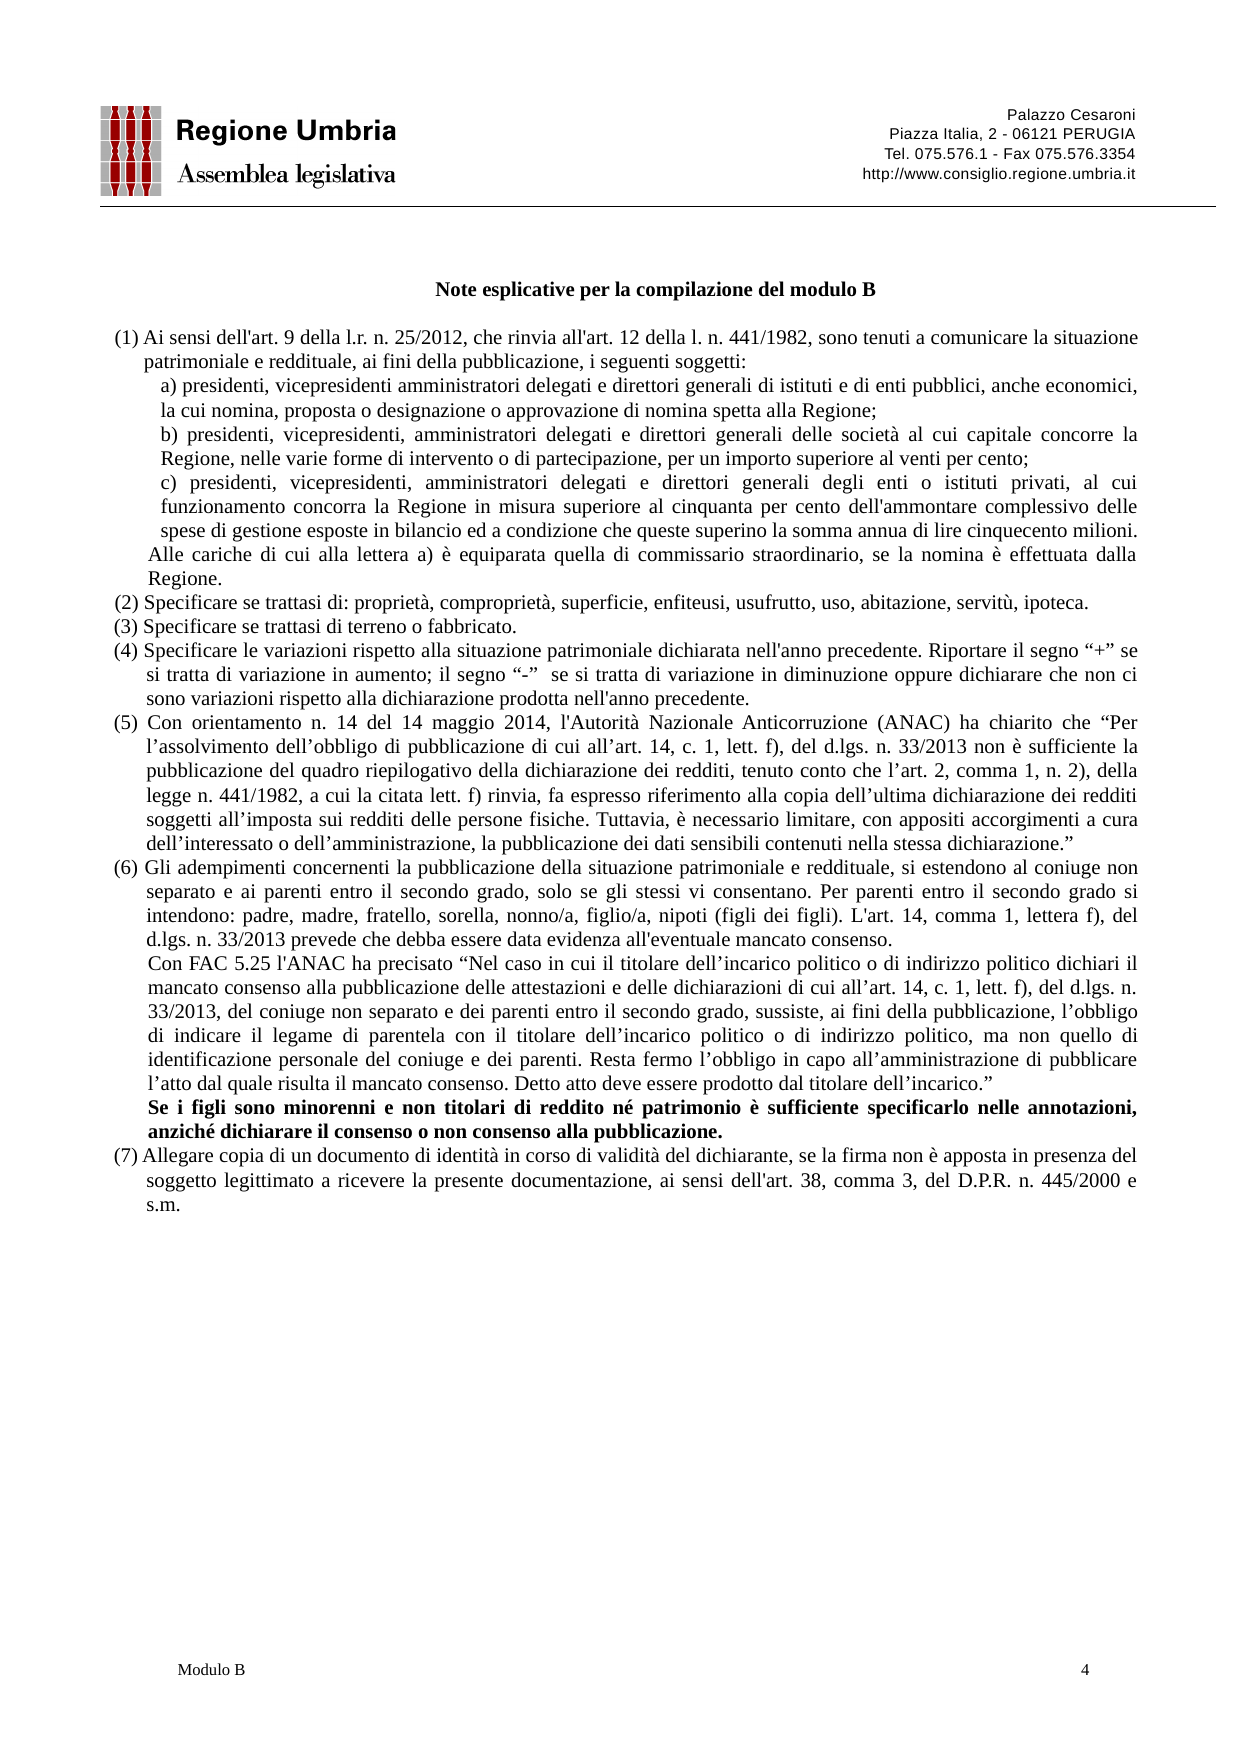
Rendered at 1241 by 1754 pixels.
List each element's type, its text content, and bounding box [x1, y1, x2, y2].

text (1) Ai sensi dell'art. 9 della l.r. n. 25/2012, che rinvia all'art. 12 della l. n. 441/1982, sono tenuti a comunicare la situazione patrimoniale e reddituale, ai fini della pubblicazione, i seguenti soggetti: [114, 325, 1139, 373]
text Alle cariche di cui alla lettera a) è equiparata quella di commissario straordinario, se la nomina è effettuata dalla Regione. [148, 542, 1139, 590]
text (7) Allegare copia di un documento di identità in corso di validità del dichiarante, se la firma non è apposta in presenza del soggetto legittimato a ricevere la presente documentazione, ai sensi dell'art. 38, comma 3, del D.P.R. n. 445/2000 e s.m. [113, 1143, 1139, 1216]
text Note esplicative per la compilazione del modulo B [177, 277, 1139, 301]
text (4) Specificare le variazioni rispetto alla situazione patrimoniale dichiarata nell'anno precedente. Riportare il segno “+” se si tratta di variazione in aumento; il segno “-” se si tratta di variazione in diminuzione oppure dichiarare che non ci sono variazioni rispetto alla dichiarazione prodotta nell'anno precedente. [113, 638, 1139, 710]
text (6) Gli adempimenti concernenti la pubblicazione della situazione patrimoniale e reddituale, si estendono al coniuge non separato e ai parenti entro il secondo grado, solo se gli stessi vi consentano. Per parenti entro il secondo grado si intendono: padre, madre, fratello, sorella, nonno/a, figlio/a, nipoti (figli dei figli). L'art. 14, comma 1, lettera f), del d.lgs. n. 33/2013 prevede che debba essere data evidenza all'eventuale mancato consenso. [113, 855, 1139, 951]
text (5) Con orientamento n. 14 del 14 maggio 2014, l'Autorità Nazionale Anticorruzione (ANAC) ha chiarito che “Per l’assolvimento dell’obbligo di pubblicazione di cui all’art. 14, c. 1, lett. f), del d.lgs. n. 33/2013 non è sufficiente la pubblicazione del quadro riepilogativo della dichiarazione dei redditi, tenuto conto che l’art. 2, comma 1, n. 2), della legge n. 441/1982, a cui la citata lett. f) rinvia, fa espresso riferimento alla copia dell’ultima dichiarazione dei redditi soggetti all’imposta sui redditi delle persone fisiche. Tuttavia, è necessario limitare, con appositi accorgimenti a cura dell’interessato o dell’amministrazione, la pubblicazione dei dati sensibili contenuti nella stessa dichiarazione.” [113, 710, 1139, 855]
text (2) Specificare se trattasi di: proprietà, comproprietà, superficie, enfiteusi, usufrutto, uso, abitazione, servitù, ipoteca. [114, 590, 1139, 614]
text Se i figli sono minorenni e non titolari di reddito né patrimonio è sufficiente specificarlo nelle annotazioni, anziché dichiarare il consenso o non consenso alla pubblicazione. [148, 1095, 1139, 1143]
text c) presidenti, vicepresidenti, amministratori delegati e direttori generali degli enti o istituti privati, al cui funzionamento concorra la Regione in misura superiore al cinquanta per cento dell'ammontare complessivo delle spese di gestione esposte in bilancio ed a condizione che queste superino la somma annua di lire cinquecento milioni. [160, 470, 1139, 542]
text (3) Specificare se trattasi di terreno o fabbricato. [113, 614, 1139, 638]
text a) presidenti, vicepresidenti amministratori delegati e direttori generali di istituti e di enti pubblici, anche economici, la cui nomina, proposta o designazione o approvazione di nomina spetta alla Regione; [160, 373, 1139, 422]
picture [100, 106, 396, 196]
text b) presidenti, vicepresidenti, amministratori delegati e direttori generali delle società al cui capitale concorre la Regione, nelle varie forme di intervento o di partecipazione, per un importo superiore al venti per cento; [160, 422, 1139, 470]
text Con FAC 5.25 l'ANAC ha precisato “Nel caso in cui il titolare dell’incarico politico o di indirizzo politico dichiari il mancato consenso alla pubblicazione delle attestazioni e delle dichiarazioni di cui all’art. 14, c. 1, lett. f), del d.lgs. n. 33/2013, del coniuge non separato e dei parenti entro il secondo grado, sussiste, ai fini della pubblicazione, l’obbligo di indicare il legame di parentela con il titolare dell’incarico politico o di indirizzo politico, ma non quello di identificazione personale del coniuge e dei parenti. Resta fermo l’obbligo in capo all’amministrazione di pubblicare l’atto dal quale risulta il mancato consenso. Detto atto deve essere prodotto dal titolare dell’incarico.” [148, 951, 1139, 1095]
